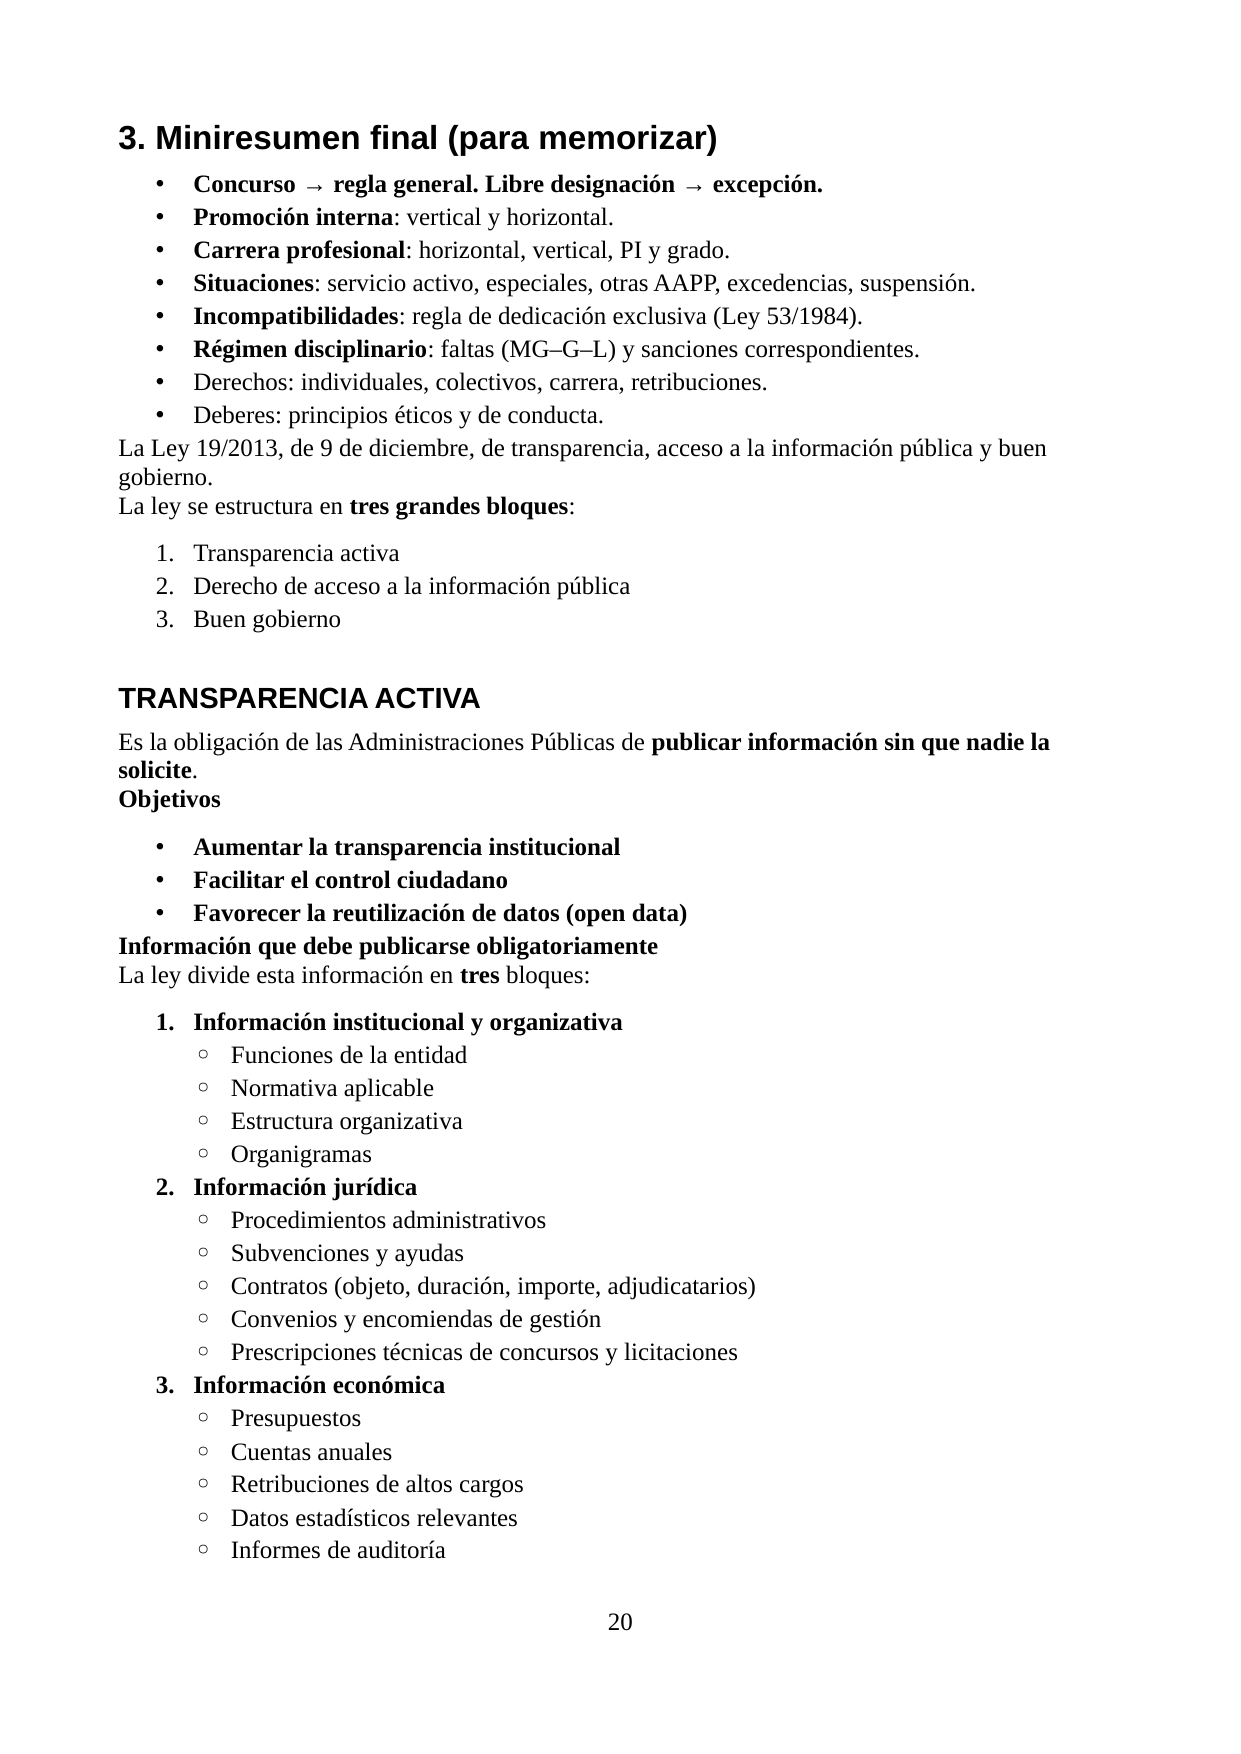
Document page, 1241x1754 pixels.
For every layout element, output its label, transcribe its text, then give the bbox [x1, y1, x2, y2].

list Transparencia activa [156, 538, 1122, 567]
text La ley se estructura en tres grandes bloques: [118, 491, 1122, 519]
list Situaciones: servicio activo, especiales, otras AAPP, excedencias, suspensión. [156, 268, 1122, 297]
text Información que debe publicarse obligatoriamente [118, 931, 1122, 960]
list Información institucional y organizativa [156, 1007, 1122, 1036]
list Normativa aplicable [193, 1073, 1122, 1102]
list Presupuestos [193, 1403, 1122, 1432]
list Informes de auditoría [193, 1536, 1122, 1564]
subtitle TRANSPARENCIA ACTIVA [118, 681, 1122, 714]
text La Ley 19/2013, de 9 de diciembre, de transparencia, acceso a la información pública y buen gobierno. [118, 433, 1122, 491]
list Datos estadísticos relevantes [193, 1503, 1122, 1531]
list Derechos: individuales, colectivos, carrera, retribuciones. [156, 367, 1122, 396]
list Carrera profesional: horizontal, vertical, PI y grado. [156, 235, 1122, 264]
list Procedimientos administrativos [193, 1205, 1122, 1234]
list Prescripciones técnicas de concursos y licitaciones [193, 1337, 1122, 1366]
list Organigramas [193, 1139, 1122, 1168]
text Es la obligación de las Administraciones Públicas de publicar información sin que nadie la solicite. [118, 727, 1122, 784]
list Deberes: principios éticos y de conducta. [156, 400, 1122, 429]
text La ley divide esta información en tres bloques: [118, 960, 1122, 988]
list Favorecer la reutilización de datos (open data) [156, 898, 1122, 927]
subtitle 3. Miniresumen final (para memorizar) [118, 118, 1122, 157]
list Aumentar la transparencia institucional [156, 832, 1122, 861]
list Promoción interna: vertical y horizontal. [156, 202, 1122, 231]
list Régimen disciplinario: faltas (MG–G–L) y sanciones correspondientes. [156, 334, 1122, 363]
list Buen gobierno [156, 604, 1122, 633]
list Funciones de la entidad [193, 1040, 1122, 1069]
list Retribuciones de altos cargos [193, 1469, 1122, 1498]
list Incompatibilidades: regla de dedicación exclusiva (Ley 53/1984). [156, 301, 1122, 330]
list Convenios y encomiendas de gestión [193, 1304, 1122, 1333]
text Objetivos [118, 784, 1122, 813]
list Información económica [156, 1371, 1122, 1399]
list Contratos (objeto, duración, importe, adjudicatarios) [193, 1271, 1122, 1300]
list Concurso → regla general. Libre designación → excepción. [156, 169, 1122, 198]
list Facilitar el control ciudadano [156, 865, 1122, 894]
list Cuentas anuales [193, 1437, 1122, 1465]
list Derecho de acceso a la información pública [156, 571, 1122, 600]
list Subvenciones y ayudas [193, 1238, 1122, 1267]
list Información jurídica [156, 1172, 1122, 1201]
list Estructura organizativa [193, 1106, 1122, 1135]
